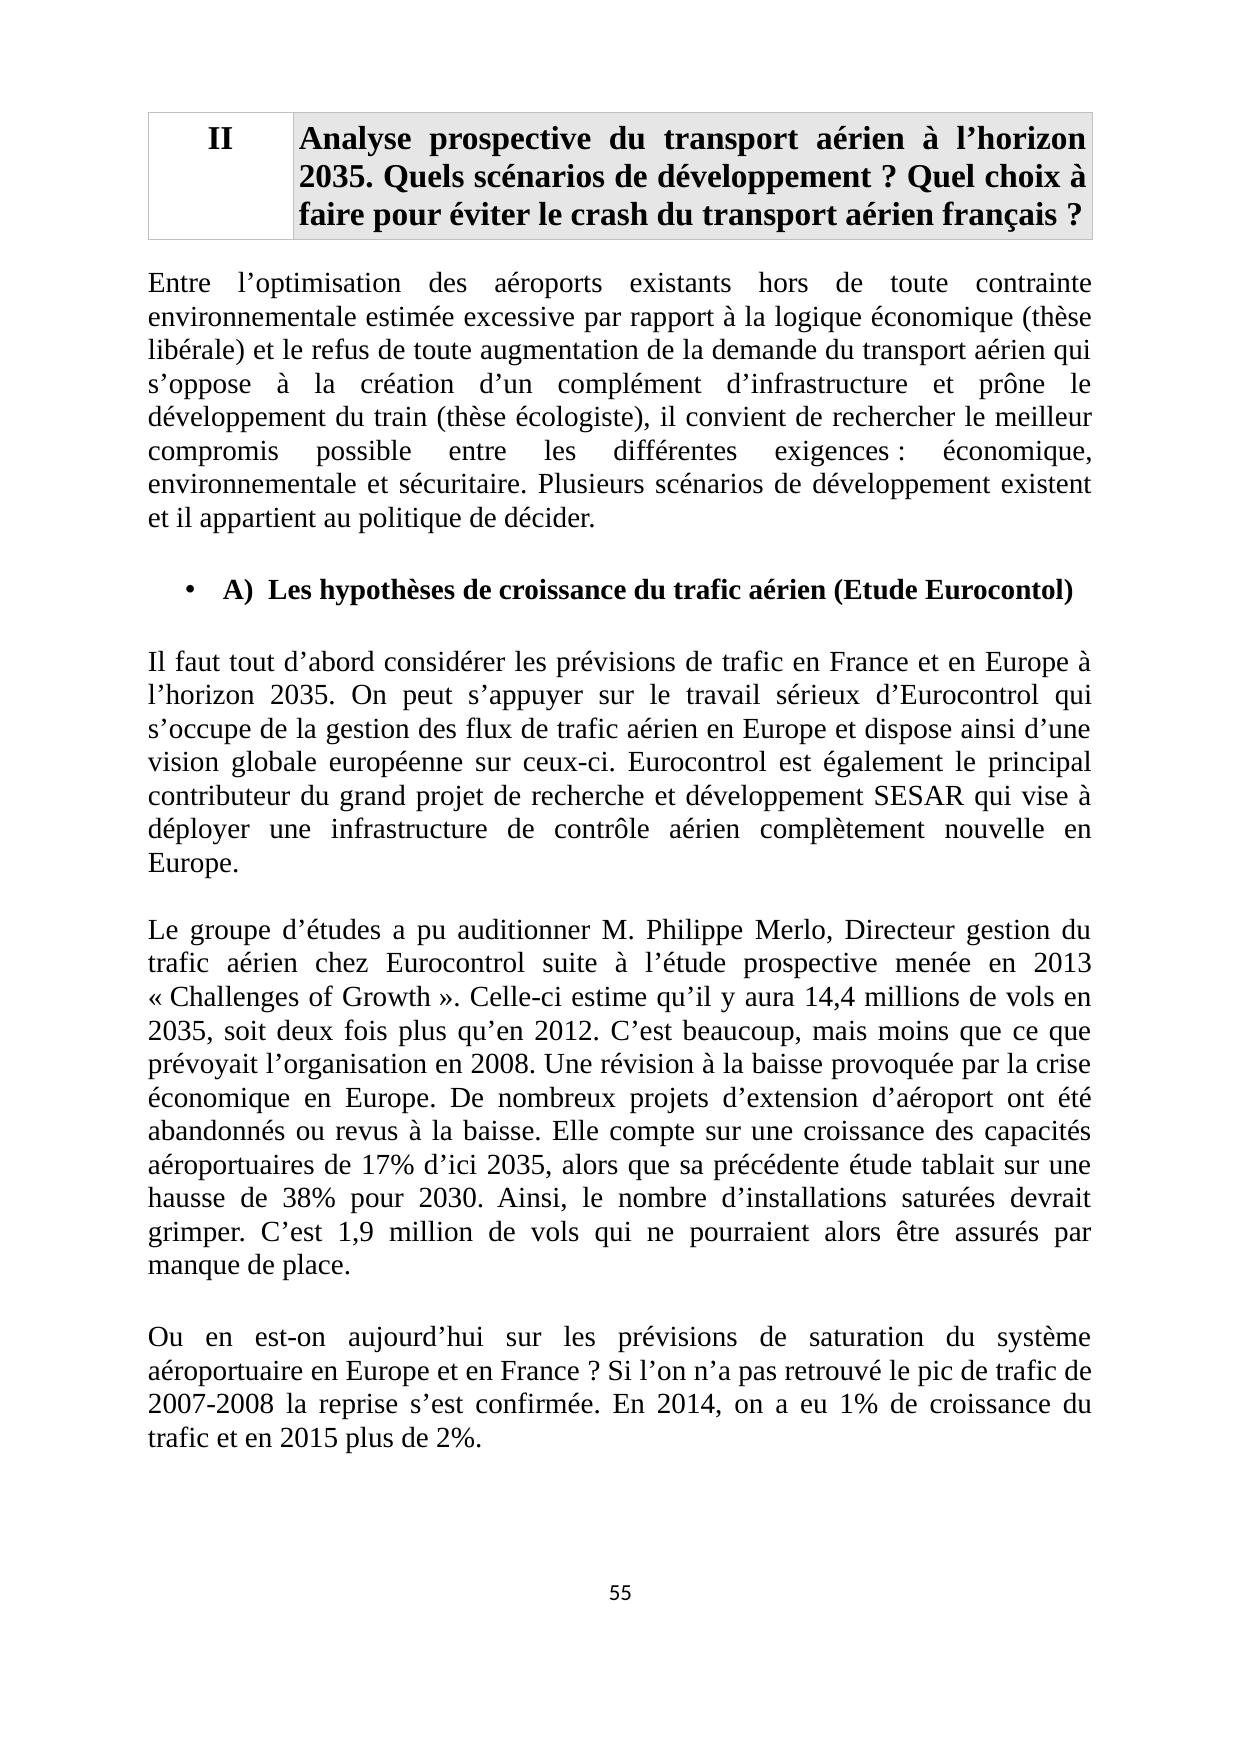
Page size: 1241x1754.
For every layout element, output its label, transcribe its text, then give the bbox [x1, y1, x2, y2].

text Il faut tout d’abord considérer les prévisions de trafic en France et en Europe à l’horizon 2035. On peut s’appuyer sur le travail sérieux d’Eurocontrol qui s’occupe de la gestion des flux de trafic aérien en Europe et dispose ainsi d’une vision globale européenne sur ceux-ci. Eurocontrol est également le principal contributeur du grand projet de recherche et développement SESAR qui vise à déployer une infrastructure de contrôle aérien complètement nouvelle en Europe. [148, 644, 1092, 878]
table_header Analyse prospective du transport aérien à l’horizon 2035. Quels scénarios de développement ? Quel choix à faire pour éviter le crash du transport aérien français ? [294, 113, 1092, 239]
text Entre l’optimisation des aéroports existants hors de toute contrainte environnementale estimée excessive par rapport à la logique économique (thèse libérale) et le refus de toute augmentation de la demande du transport aérien qui s’oppose à la création d’un complément d’infrastructure et prône le développement du train (thèse écologiste), il convient de rechercher le meilleur compromis possible entre les différentes exigences : économique, environnementale et sécuritaire. Plusieurs scénarios de développement existent et il appartient au politique de décider. [148, 265, 1092, 533]
table_header II [149, 113, 293, 239]
text Le groupe d’études a pu auditionner M. Philippe Merlo, Directeur gestion du trafic aérien chez Eurocontrol suite à l’étude prospective menée en 2013 « Challenges of Growth ». Celle-ci estime qu’il y aura 14,4 millions de vols en 2035, soit deux fois plus qu’en 2012. C’est beaucoup, mais moins que ce que prévoyait l’organisation en 2008. Une révision à la baisse provoquée par la crise économique en Europe. De nombreux projets d’extension d’aéroport ont été abandonnés ou revus à la baisse. Elle compte sur une croissance des capacités aéroportuaires de 17% d’ici 2035, alors que sa précédente étude tablait sur une hausse de 38% pour 2030. Ainsi, le nombre d’installations saturées devrait grimper. C’est 1,9 million de vols qui ne pourraient alors être assurés par manque de place. [148, 912, 1092, 1281]
list A) Les hypothèses de croissance du trafic aérien (Etude Eurocontol) [185, 572, 1092, 605]
text Ou en est-on aujourd’hui sur les prévisions de saturation du système aéroportuaire en Europe et en France ? Si l’on n’a pas retrouvé le pic de trafic de 2007-2008 la reprise s’est confirmée. En 2014, on a eu 1% de croissance du trafic et en 2015 plus de 2%. [148, 1319, 1092, 1453]
